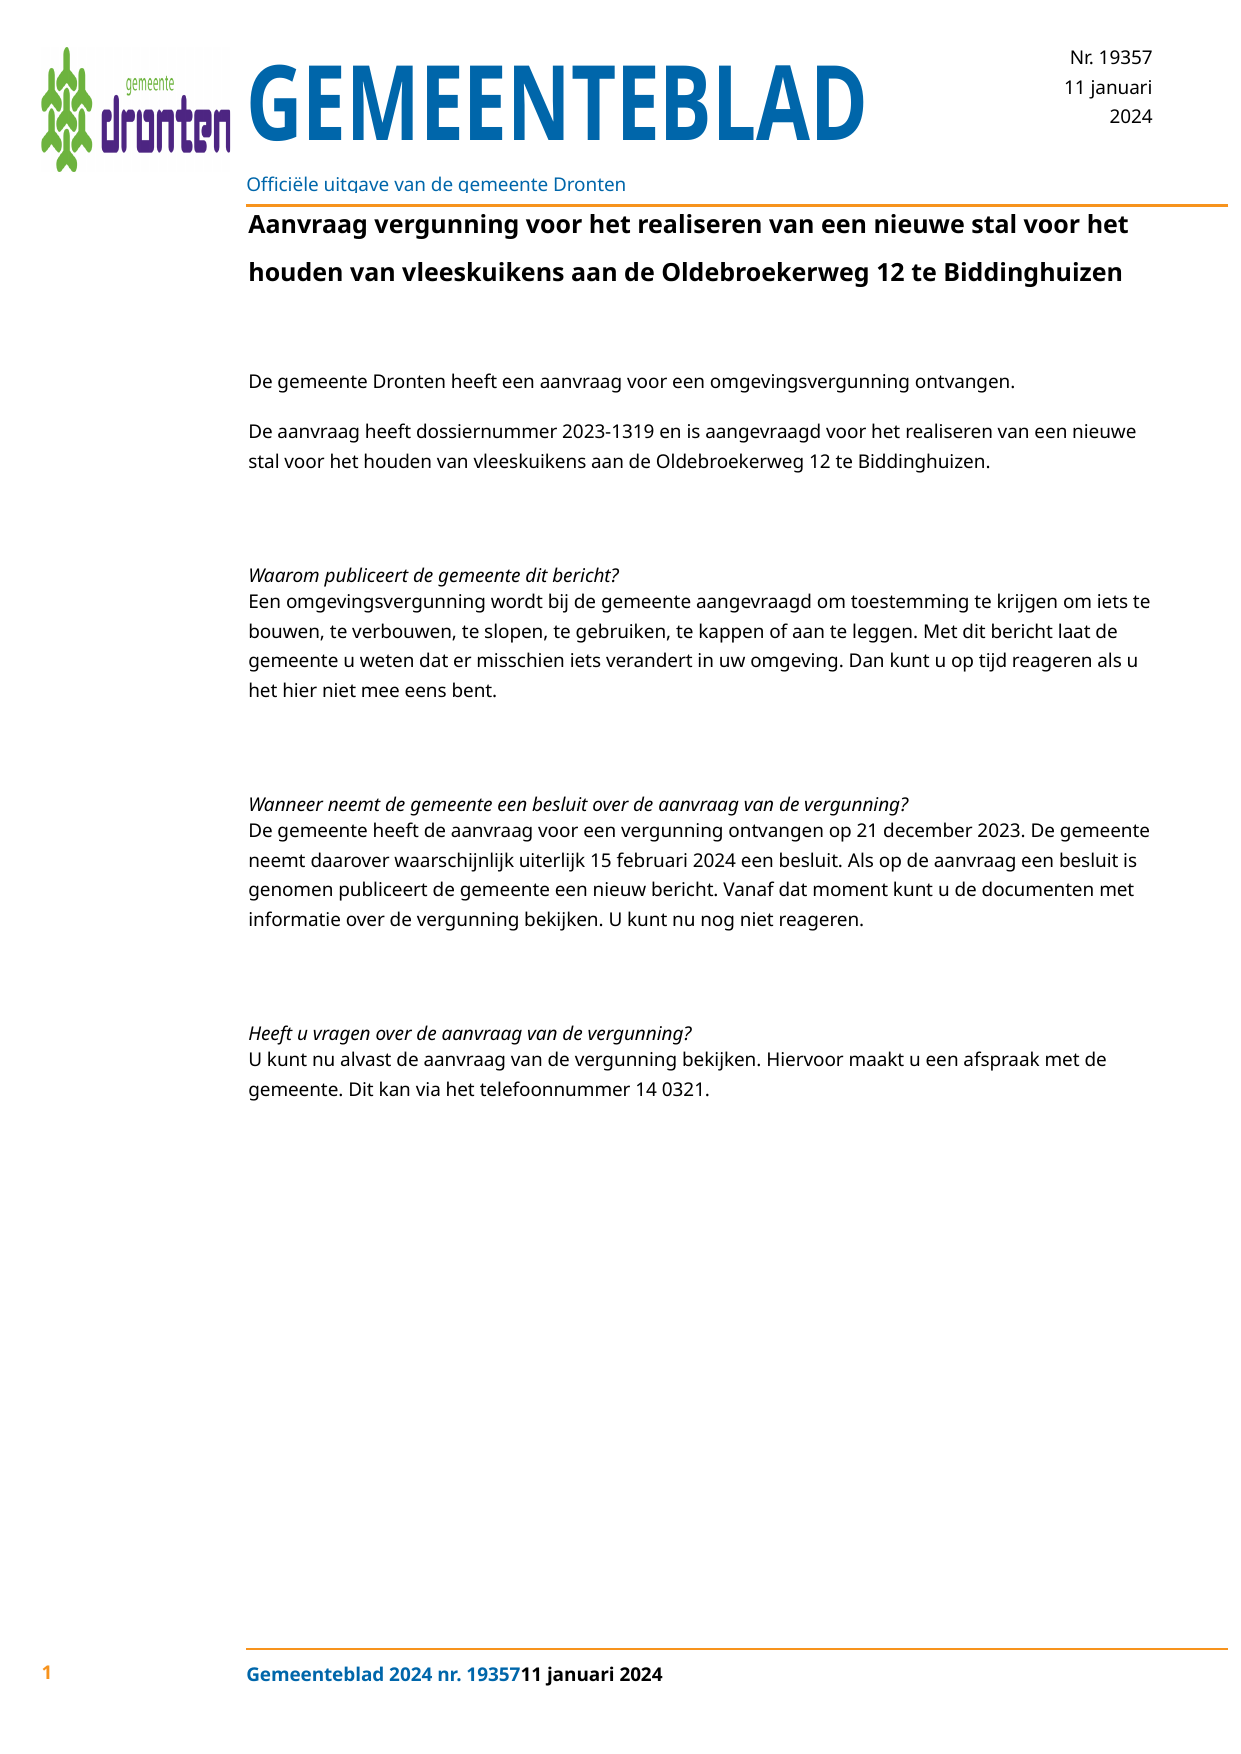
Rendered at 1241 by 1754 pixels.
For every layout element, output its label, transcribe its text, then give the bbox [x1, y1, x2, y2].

picture [41, 47, 231, 172]
text Aanvraag vergunning voor het realiseren van een nieuwe stal voor het houden van vleeskuikens aan de Oldebroekerweg 12 te Biddinghuizen [248, 207, 1152, 288]
text Wanneer neemt de gemeente een besluit over de aanvraag van de vergunning? [248, 792, 1152, 817]
text Een omgevingsvergunning wordt bij de gemeente aangevraagd om toestemming te krijgen om iets te bouwen, te verbouwen, te slopen, te gebruiken, te kappen of aan te leggen. Met dit bericht laat de gemeente u weten dat er misschien iets verandert in uw omgeving. Dan kunt u op tijd reageren als u het hier niet mee eens bent. [248, 588, 1152, 703]
text De gemeente Dronten heeft een aanvraag voor een omgevingsvergunning ontvangen. [248, 368, 1152, 394]
text Waarom publiceert de gemeente dit bericht? [248, 563, 1152, 588]
text De gemeente heeft de aanvraag voor een vergunning ontvangen op 21 december 2023. De gemeente neemt daarover waarschijnlijk uiterlijk 15 februari 2024 een besluit. Als op de aanvraag een besluit is genomen publiceert de gemeente een nieuw bericht. Vanaf dat moment kunt u de documenten met informatie over de vergunning bekijken. U kunt nu nog niet reageren. [248, 817, 1152, 932]
text U kunt nu alvast de aanvraag van de vergunning bekijken. Hiervoor maakt u een afspraak met de gemeente. Dit kan via het telefoonnummer 14 0321. [248, 1046, 1152, 1101]
text De aanvraag heeft dossiernummer 2023-1319 en is aangevraagd voor het realiseren van een nieuwe stal voor het houden van vleeskuikens aan de Oldebroekerweg 12 te Biddinghuizen. [248, 419, 1152, 474]
text Heeft u vragen over de aanvraag van de vergunning? [248, 1020, 1152, 1046]
